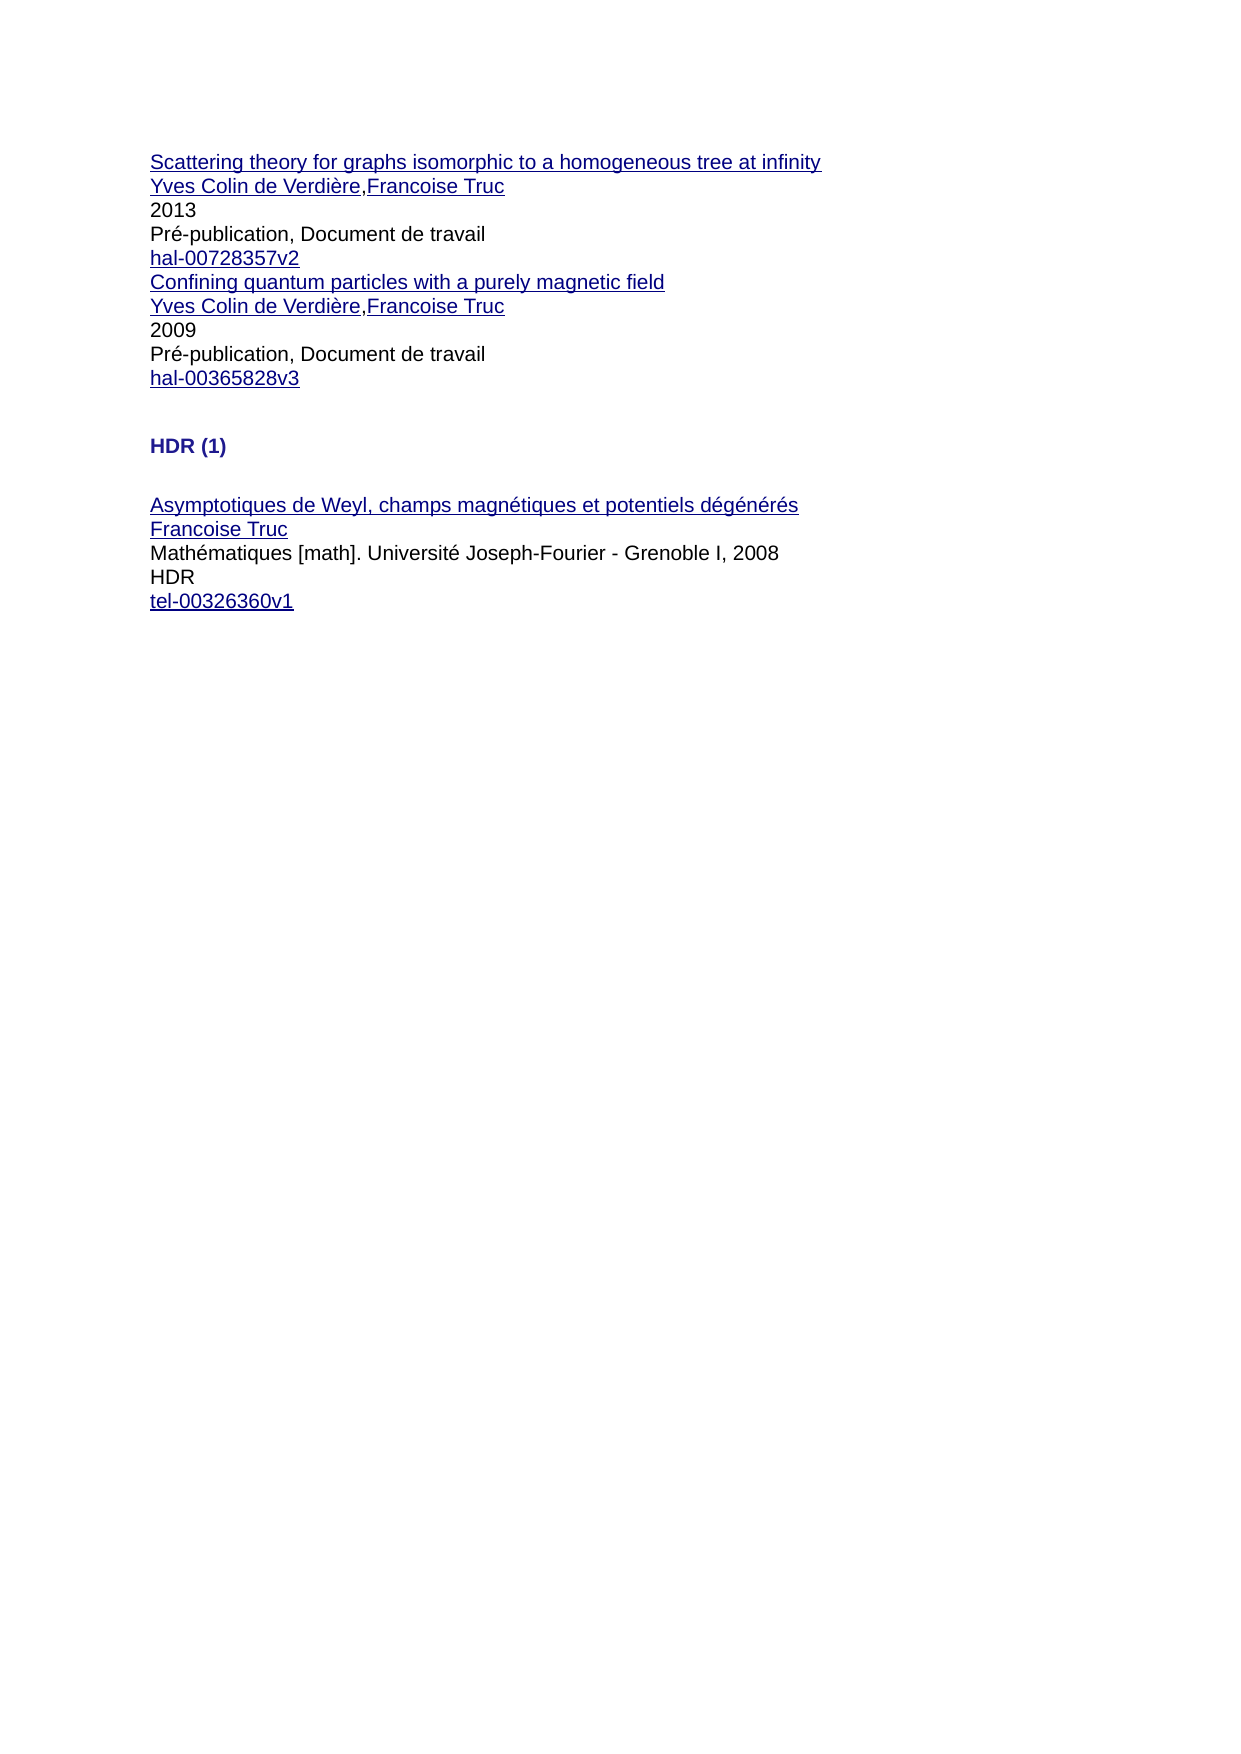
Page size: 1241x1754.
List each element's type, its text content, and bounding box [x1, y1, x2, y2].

table_cell Confining quantum particles with a purely magnetic field Yves Colin de Verdière,Francoise Truc 2009 Pré-publication, Document de travail hal-00365828v3 [150, 270, 1090, 389]
table_header Scattering theory for graphs isomorphic to a homogeneous tree at infinity Yves Colin de Verdière,Francoise Truc 2013 Pré-publication, Document de travail hal-00728357v2 [150, 150, 1090, 270]
subtitle HDR (1) [150, 434, 1090, 458]
table_header Asymptotiques de Weyl, champs magnétiques et potentiels dégénérés Francoise Truc Mathématiques [math]. Université Joseph-Fourier - Grenoble I, 2008 HDR tel-00326360v1 [150, 493, 1090, 612]
